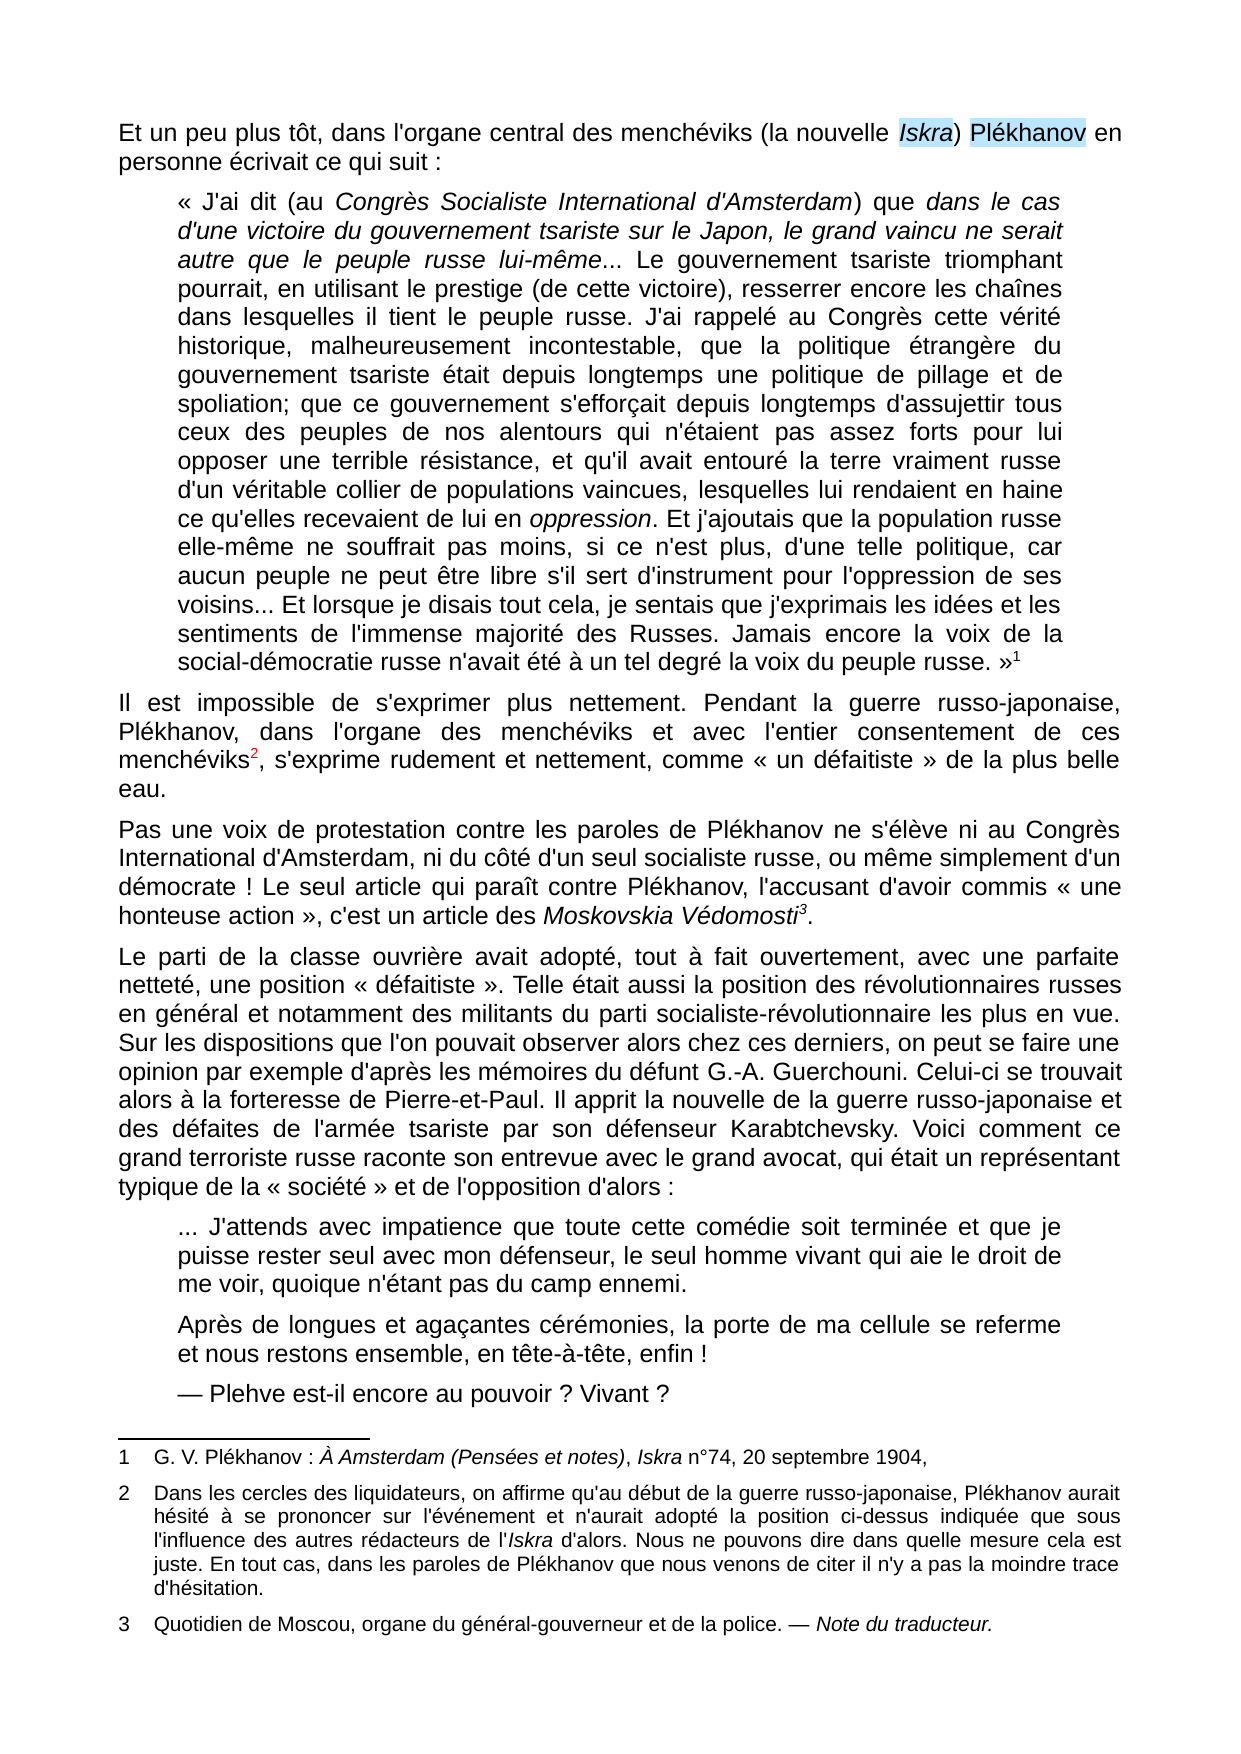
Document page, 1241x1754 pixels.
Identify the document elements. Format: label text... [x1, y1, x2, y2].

text ... J'attends avec impatience que toute cette comédie soit terminée et que je puisse rester seul avec mon défenseur, le seul homme vivant qui aie le droit de me voir, quoique n'étant pas du camp ennemi. [177, 1212, 1063, 1298]
text Le parti de la classe ouvrière avait adopté, tout à fait ouvertement, avec une parfaite netteté, une position « défaitiste ». Telle était aussi la position des révolutionnaires russes en général et notamment des militants du parti socialiste-révolutionnaire les plus en vue. Sur les dispositions que l'on pouvait observer alors chez ces derniers, on peut se faire une opinion par exemple d'après les mémoires du défunt G.-A. Guerchouni. Celui-ci se trouvait alors à la forteresse de Pierre-et-Paul. Il apprit la nouvelle de la guerre russo-japonaise et des défaites de l'armée tsariste par son défenseur Karabtchevsky. Voici comment ce grand terroriste russe raconte son entrevue avec le grand avocat, qui était un représentant typique de la « société » et de l'opposition d'alors : [118, 941, 1122, 1200]
text Dans les cercles des liquidateurs, on affirme qu'au début de la guerre russo-japonaise, Plékhanov aurait hésité à se prononcer sur l'événement et n'aurait adopté la position ci-dessus indiquée que sous l'influence des autres rédacteurs de l'Iskra d'alors. Nous ne pouvons dire dans quelle mesure cela est juste. En tout cas, dans les paroles de Plékhanov que nous venons de citer il n'y a pas la moindre trace d'hésitation. [118, 1480, 1122, 1600]
text Pas une voix de protestation contre les paroles de Plékhanov ne s'élève ni au Congrès International d'Amsterdam, ni du côté d'un seul socialiste russe, ou même simplement d'un démocrate ! Le seul article qui paraît contre Plékhanov, l'accusant d'avoir commis « une honteuse action », c'est un article des Moskovskia Védomosti. [118, 815, 1122, 930]
text « J'ai dit (au Congrès Socialiste International d'Amsterdam) que dans le cas d'une victoire du gouvernement tsariste sur le Japon, le grand vaincu ne serait autre que le peuple russe lui-même... Le gouvernement tsariste triomphant pourrait, en utilisant le prestige (de cette victoire), resserrer encore les chaînes dans lesquelles il tient le peuple russe. J'ai rappelé au Congrès cette vérité historique, malheureusement incontestable, que la politique étrangère du gouvernement tsariste était depuis longtemps une politique de pillage et de spoliation; que ce gouvernement s'efforçait depuis longtemps d'assujettir tous ceux des peuples de nos alentours qui n'étaient pas assez forts pour lui opposer une terrible résistance, et qu'il avait entouré la terre vraiment russe d'un véritable collier de populations vaincues, lesquelles lui rendaient en haine ce qu'elles recevaient de lui en oppression. Et j'ajoutais que la population russe elle-même ne souffrait pas moins, si ce n'est plus, d'une telle politique, car aucun peuple ne peut être libre s'il sert d'instrument pour l'oppression de ses voisins... Et lorsque je disais tout cela, je sentais que j'exprimais les idées et les sentiments de l'immense majorité des Russes. Jamais encore la voix de la social-démocratie russe n'avait été à un tel degré la voix du peuple russe. » [177, 187, 1063, 676]
text Après de longues et agaçantes cérémonies, la porte de ma cellule se referme et nous restons ensemble, en tête-à-tête, enfin ! [177, 1310, 1063, 1367]
text — Plehve est-il encore au pouvoir ? Vivant ? [177, 1379, 1063, 1408]
text Il est impossible de s'exprimer plus nettement. Pendant la guerre russo-japonaise, Plékhanov, dans l'organe des menchéviks et avec l'entier consentement de ces menchéviks, s'exprime rudement et nettement, comme « un défaitiste » de la plus belle eau. [118, 688, 1122, 803]
text G. V. Plékhanov : À Amsterdam (Pensées et notes), Iskra n°74, 20 septembre 1904, [118, 1444, 1122, 1468]
text Et un peu plus tôt, dans l'organe central des menchéviks (la nouvelle Iskra) Plékhanov en personne écrivait ce qui suit : [118, 118, 1122, 176]
text Quotidien de Moscou, organe du général-gouverneur et de la police. — Note du traducteur. [118, 1612, 1122, 1636]
